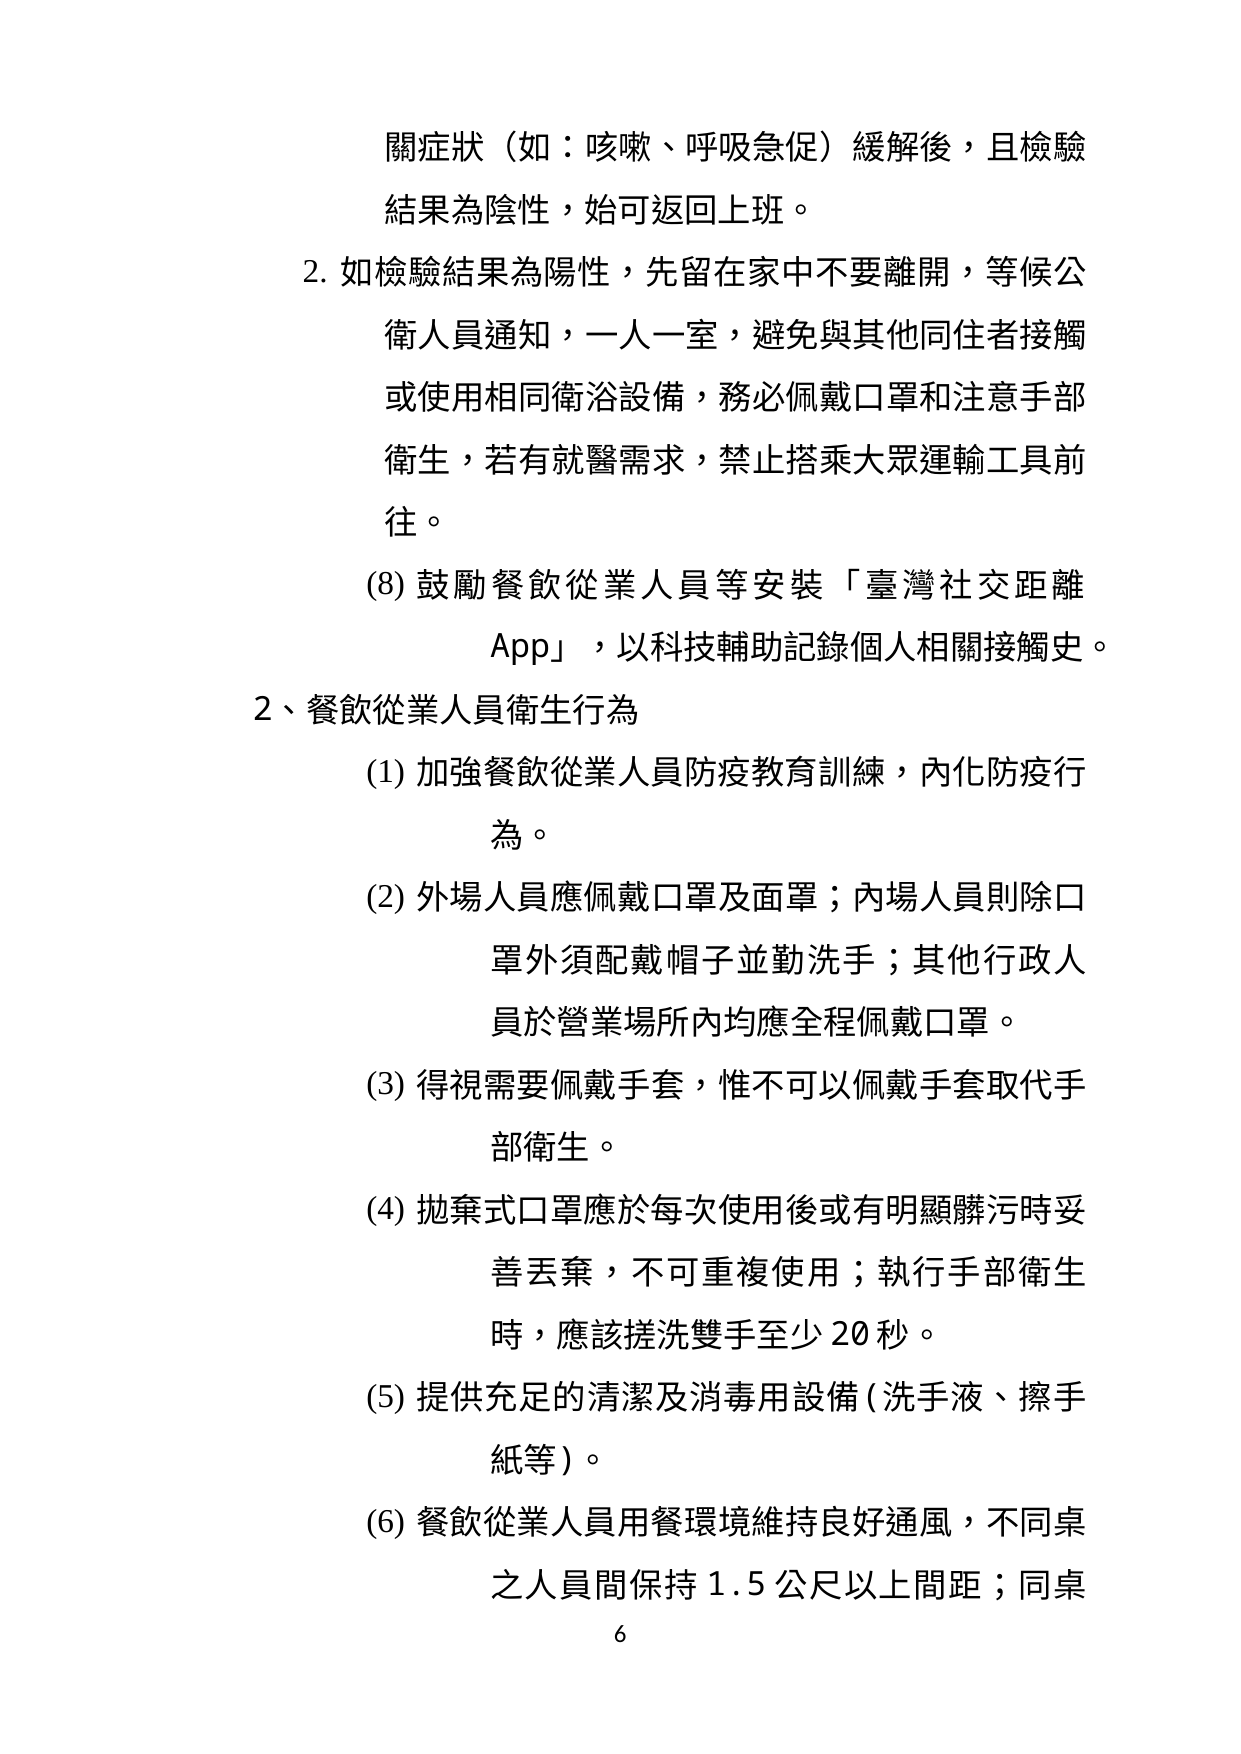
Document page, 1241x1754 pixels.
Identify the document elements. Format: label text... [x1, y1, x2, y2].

list 餐飲從業人員用餐環境維持良好通風，不同桌之人員間保持1.5公尺以上間距；同桌 [366, 1478, 1087, 1603]
list 拋棄式口罩應於每次使用後或有明顯髒污時妥善丟棄，不可重複使用；執行手部衛生時，應該搓洗雙手至少20秒。 [366, 1166, 1087, 1353]
list 提供充足的清潔及消毒用設備(洗手液、擦手紙等)。 [366, 1353, 1087, 1478]
list 鼓勵餐飲從業人員等安裝「臺灣社交距離App」，以科技輔助記錄個人相關接觸史。 [366, 541, 1087, 666]
list 外場人員應佩戴口罩及面罩；內場人員則除口罩外須配戴帽子並勤洗手；其他行政人員於營業場所內均應全程佩戴口罩。 [366, 853, 1087, 1041]
list 餐飲從業人員衛生行為 [252, 666, 1087, 728]
list 如檢驗結果為陽性，先留在家中不要離開，等候公衛人員通知，一人一室，避免與其他同住者接觸或使用相同衛浴設備，務必佩戴口罩和注意手部衛生，若有就醫需求，禁止搭乘大眾運輸工具前往。 [302, 228, 1087, 541]
list 關症狀（如：咳嗽、呼吸急促）緩解後，且檢驗結果為陰性，始可返回上班。 [302, 103, 1087, 228]
list 加強餐飲從業人員防疫教育訓練，內化防疫行為。 [366, 728, 1087, 853]
list 得視需要佩戴手套，惟不可以佩戴手套取代手部衛生。 [366, 1041, 1087, 1166]
